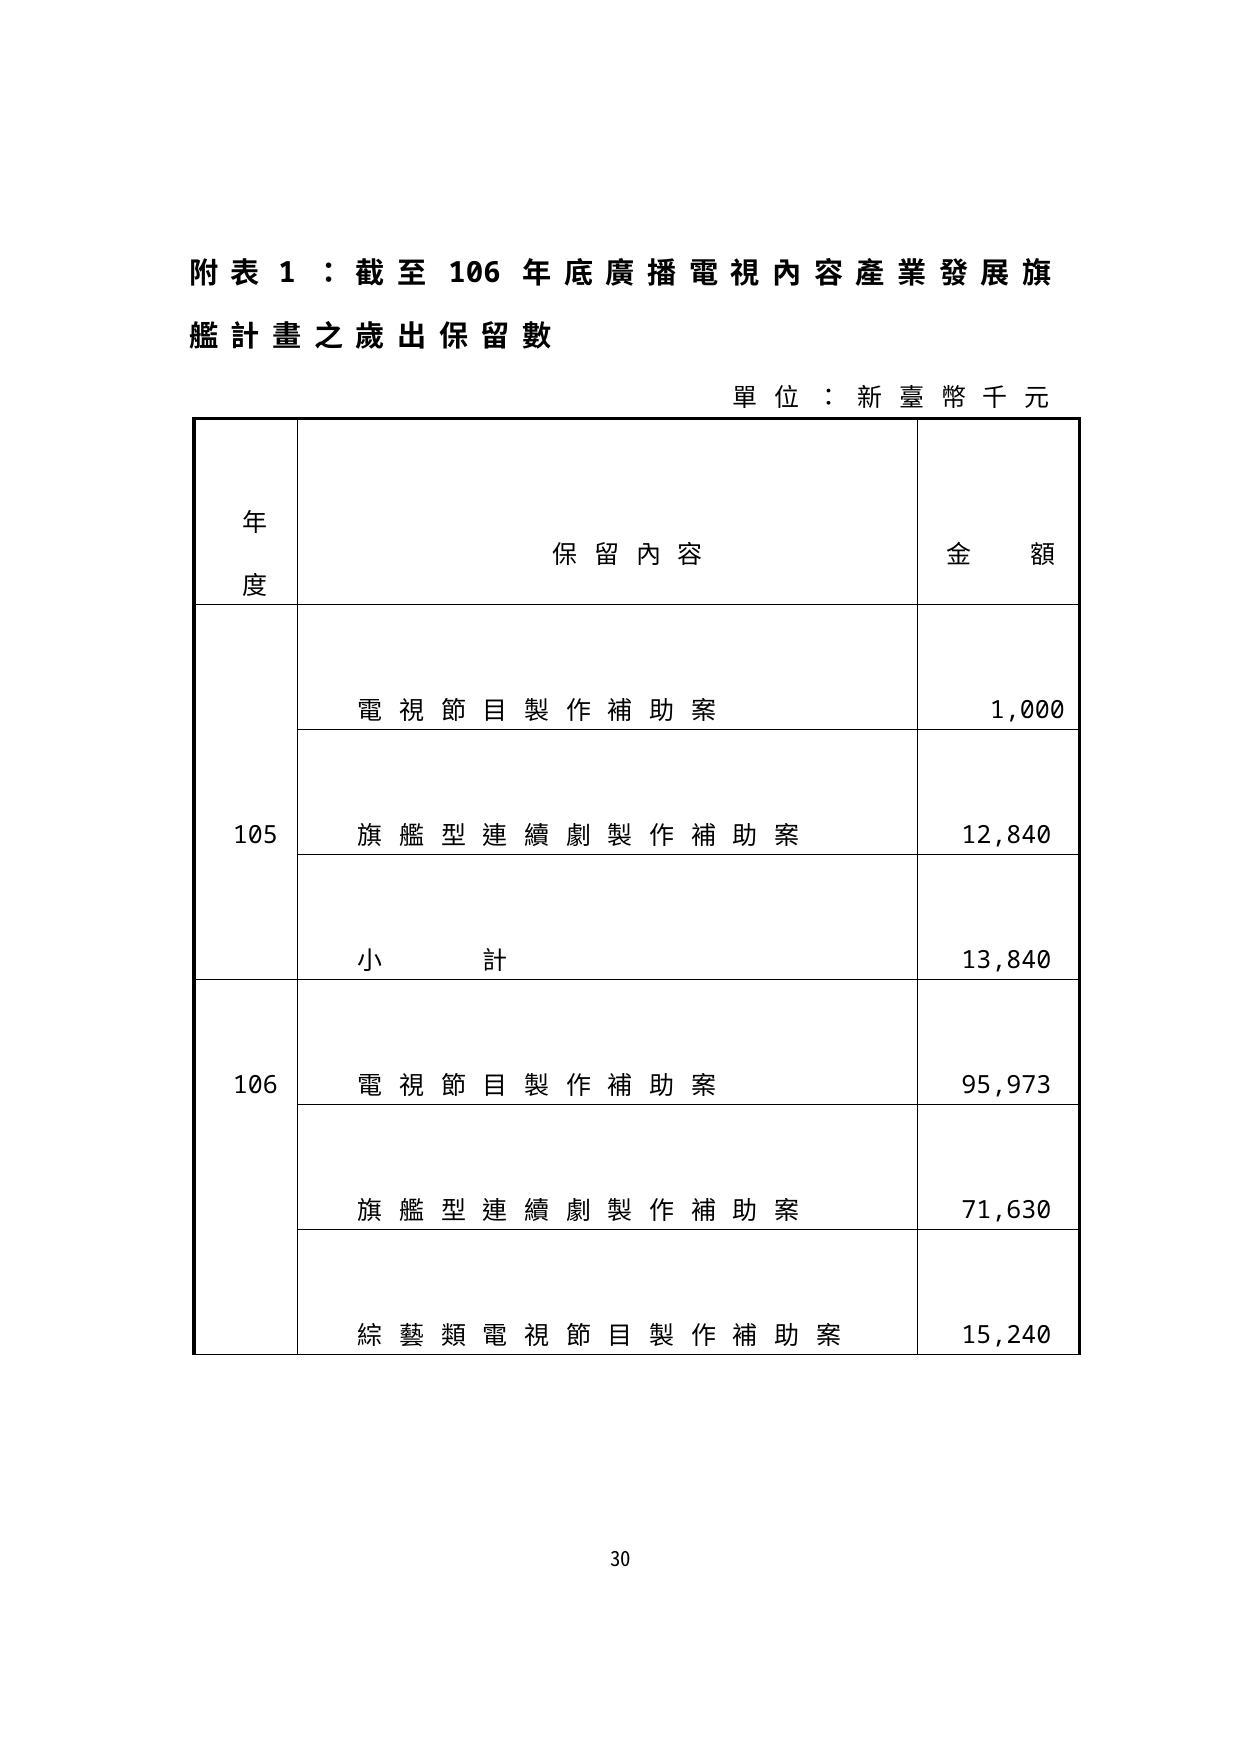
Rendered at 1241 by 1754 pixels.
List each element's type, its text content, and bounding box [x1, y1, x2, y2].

text 附表1：截至106年底廣播電視內容產業發展旗艦計畫之歲出保留數 [183, 229, 1058, 354]
table_cell 1,000 [918, 605, 1078, 729]
table_cell 105 [196, 605, 297, 979]
table_cell 106 [196, 980, 297, 1354]
table_cell 旗艦型連續劇製作補助案 [298, 730, 917, 854]
table_cell 小 計 [298, 855, 917, 979]
table_cell 15,240 [918, 1230, 1078, 1354]
table_cell 綜藝類電視節目製作補助案 [298, 1230, 917, 1354]
table_cell 旗艦型連續劇製作補助案 [298, 1105, 917, 1229]
table_header 保留內容 [298, 420, 917, 604]
table_cell 95,973 [918, 980, 1078, 1104]
table_header 金 額 [918, 420, 1078, 604]
table_cell 12,840 [918, 730, 1078, 854]
table_header 年 度 [196, 420, 297, 604]
text 單位：新臺幣千元 [183, 354, 1058, 417]
table_cell 71,630 [918, 1105, 1078, 1229]
table_cell 電視節目製作補助案 [298, 980, 917, 1104]
table_cell 13,840 [918, 855, 1078, 979]
table_cell 電視節目製作補助案 [298, 605, 917, 729]
